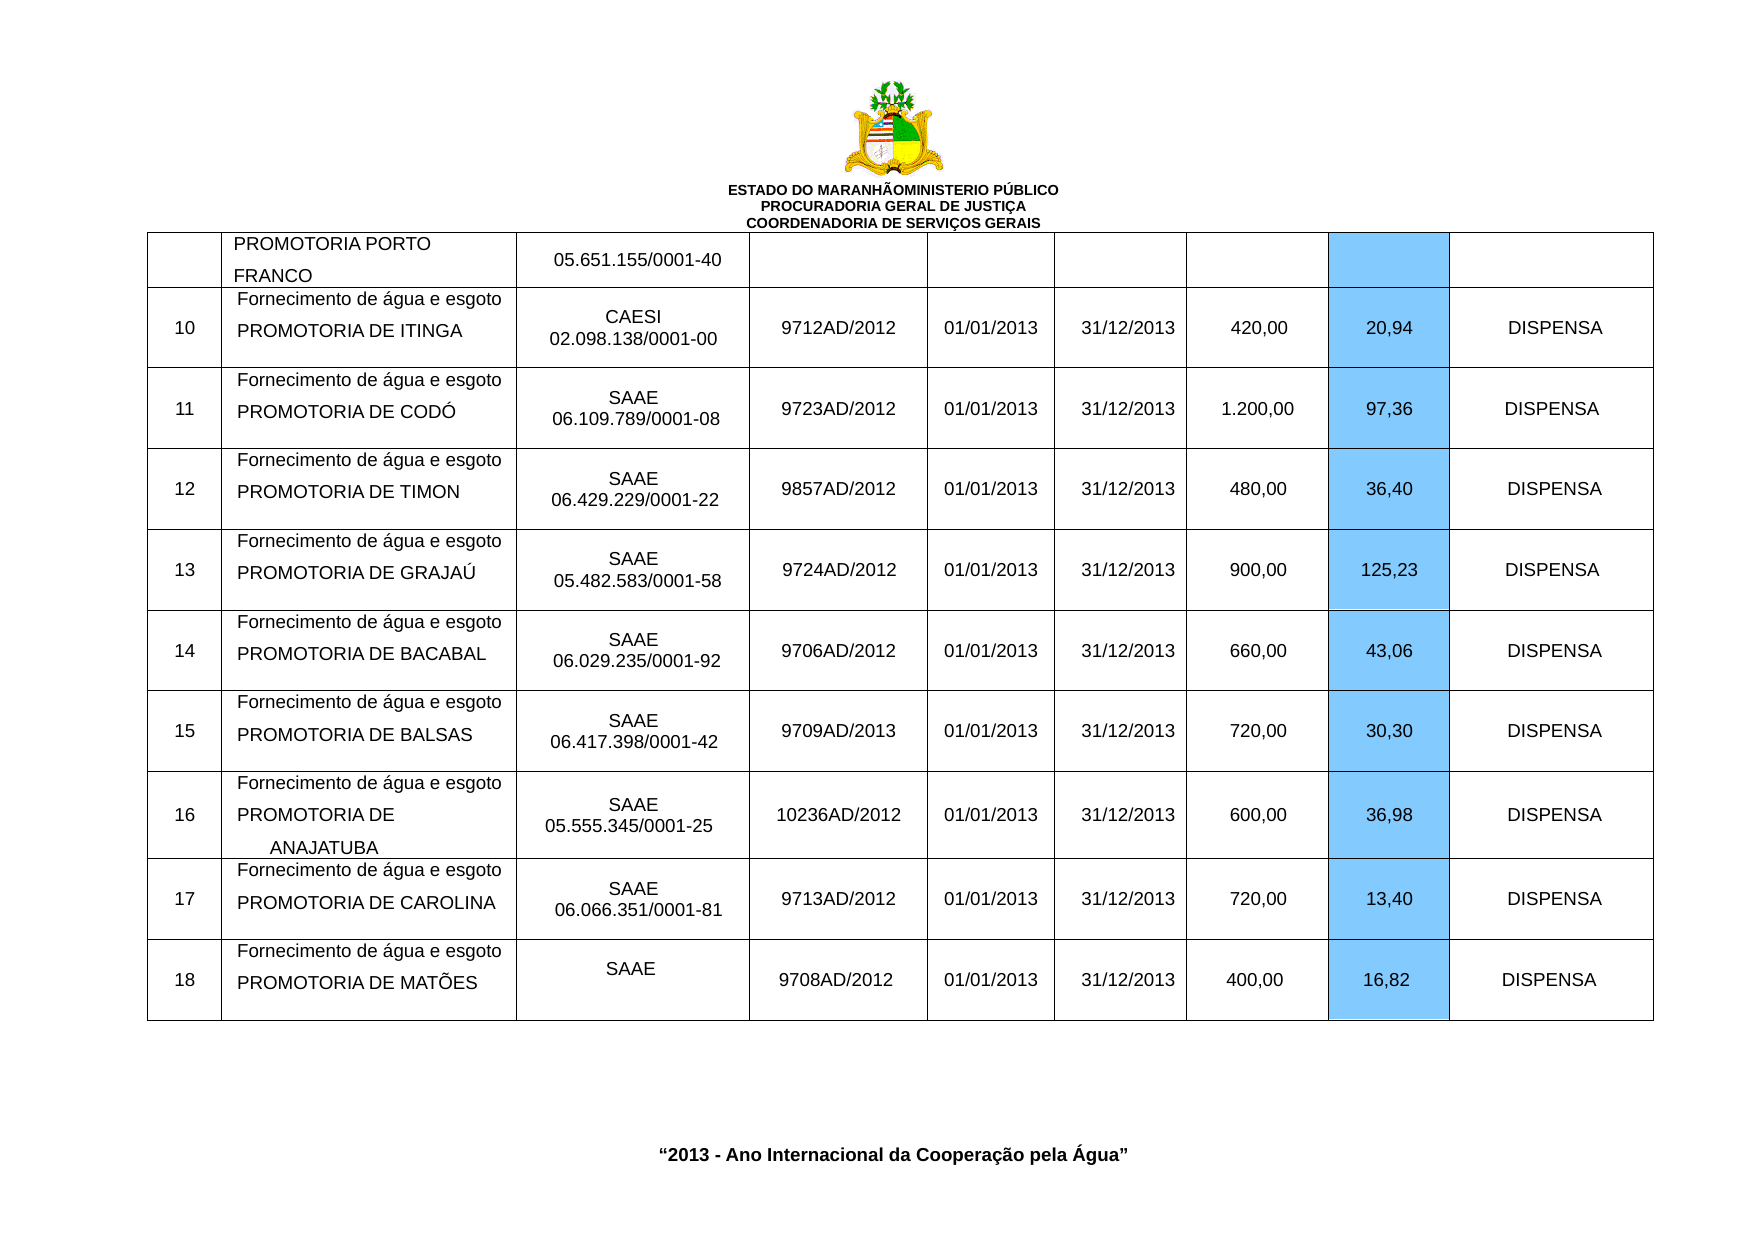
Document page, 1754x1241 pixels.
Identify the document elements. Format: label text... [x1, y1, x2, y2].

picture [839, 75, 948, 182]
table_cell 9709AD/2013 [750, 691, 927, 771]
table_cell 01/01/2013 [928, 449, 1054, 529]
table_cell SAAE 06.417.398/0001-42 [517, 691, 749, 771]
table_cell 31/12/2013 [1055, 859, 1186, 939]
table_cell [148, 233, 221, 287]
table_cell 10236AD/2012 [750, 772, 927, 858]
table_cell 31/12/2013 [1055, 691, 1186, 771]
table_cell 12 [148, 449, 221, 529]
table_cell Fornecimento de água e esgoto PROMOTORIA DE CODÓ [222, 368, 516, 448]
table_cell 14 [148, 611, 221, 690]
table_cell 420,00 [1187, 288, 1328, 367]
table_cell DISPENSA [1450, 368, 1653, 448]
table_cell 01/01/2013 [928, 288, 1054, 367]
table_cell 16 [148, 772, 221, 858]
table_cell SAAE 05.555.345/0001-25 [517, 772, 749, 858]
table_cell 720,00 [1187, 691, 1328, 771]
table_cell 01/01/2013 [928, 772, 1054, 858]
table_cell DISPENSA [1450, 859, 1653, 939]
table_cell Fornecimento de água e esgoto PROMOTORIA DE MATÕES [222, 940, 516, 1019]
table_cell 30,30 [1329, 691, 1449, 771]
table_cell 13 [148, 530, 221, 609]
table_cell 31/12/2013 [1055, 772, 1186, 858]
table_cell SAAE 06.029.235/0001-92 [517, 611, 749, 690]
table_cell 9712AD/2012 [750, 288, 927, 367]
table_cell [1187, 233, 1328, 287]
table_cell Fornecimento de água e esgoto PROMOTORIA DE GRAJAÚ [222, 530, 516, 609]
table_cell 01/01/2013 [928, 859, 1054, 939]
table_cell 9723AD/2012 [750, 368, 927, 448]
table_cell 13,40 [1329, 859, 1449, 939]
table_cell 17 [148, 859, 221, 939]
table_cell DISPENSA [1450, 530, 1653, 609]
table_cell 31/12/2013 [1055, 611, 1186, 690]
table_cell DISPENSA [1450, 288, 1653, 367]
table_cell DISPENSA [1450, 611, 1653, 690]
table_cell 660,00 [1187, 611, 1328, 690]
table_cell 01/01/2013 [928, 530, 1054, 609]
table_cell Fornecimento de água e esgoto PROMOTORIA DE CAROLINA [222, 859, 516, 939]
table_cell 05.651.155/0001-40 [517, 233, 749, 287]
table_cell [1450, 233, 1653, 287]
table_cell 97,36 [1329, 368, 1449, 448]
table_cell 9708AD/2012 [750, 940, 927, 1019]
table_cell 16,82 [1329, 940, 1449, 1019]
table_cell DISPENSA [1450, 691, 1653, 771]
table_cell SAAE 06.429.229/0001-22 [517, 449, 749, 529]
table_cell Fornecimento de água e esgoto PROMOTORIA DE BACABAL [222, 611, 516, 690]
table_cell 36,98 [1329, 772, 1449, 858]
table_cell 9724AD/2012 [750, 530, 927, 609]
table_cell 31/12/2013 [1055, 368, 1186, 448]
table_cell 480,00 [1187, 449, 1328, 529]
table_cell DISPENSA [1450, 772, 1653, 858]
table_cell [750, 233, 927, 287]
table_cell 9857AD/2012 [750, 449, 927, 529]
table_cell DISPENSA [1450, 940, 1653, 1019]
table_cell [928, 233, 1054, 287]
table_cell 31/12/2013 [1055, 449, 1186, 529]
table_cell SAAE 06.066.351/0001-81 [517, 859, 749, 939]
table_cell 9713AD/2012 [750, 859, 927, 939]
table_cell 31/12/2013 [1055, 530, 1186, 609]
table_cell Fornecimento de água e esgoto PROMOTORIA DE ITINGA [222, 288, 516, 367]
table_cell 125,23 [1329, 530, 1449, 609]
table_cell Fornecimento de água e esgoto PROMOTORIA DE TIMON [222, 449, 516, 529]
table_cell 36,40 [1329, 449, 1449, 529]
table_cell 720,00 [1187, 859, 1328, 939]
table_cell PROMOTORIA PORTO FRANCO [222, 233, 516, 287]
table_cell 10 [148, 288, 221, 367]
table_cell SAAE [517, 940, 749, 1019]
table_cell Fornecimento de água e esgoto PROMOTORIA DE BALSAS [222, 691, 516, 771]
table_cell 01/01/2013 [928, 611, 1054, 690]
table_cell 01/01/2013 [928, 691, 1054, 771]
table_cell 15 [148, 691, 221, 771]
table_cell 01/01/2013 [928, 368, 1054, 448]
table_cell 43,06 [1329, 611, 1449, 690]
table_cell 600,00 [1187, 772, 1328, 858]
table_cell 900,00 [1187, 530, 1328, 609]
table_cell Fornecimento de água e esgoto PROMOTORIA DE ANAJATUBA [222, 772, 516, 858]
table_cell 11 [148, 368, 221, 448]
table_cell 9706AD/2012 [750, 611, 927, 690]
table_cell 20,94 [1329, 288, 1449, 367]
table_cell 31/12/2013 [1055, 940, 1186, 1019]
table_cell [1055, 233, 1186, 287]
table_cell 1.200,00 [1187, 368, 1328, 448]
table_cell 400,00 [1187, 940, 1328, 1019]
table_cell [1329, 233, 1449, 287]
table_cell SAAE 06.109.789/0001-08 [517, 368, 749, 448]
table_cell DISPENSA [1450, 449, 1653, 529]
table_cell 01/01/2013 [928, 940, 1054, 1019]
table_cell 18 [148, 940, 221, 1019]
table_cell SAAE 05.482.583/0001-58 [517, 530, 749, 609]
table_cell CAESI 02.098.138/0001-00 [517, 288, 749, 367]
table_cell 31/12/2013 [1055, 288, 1186, 367]
